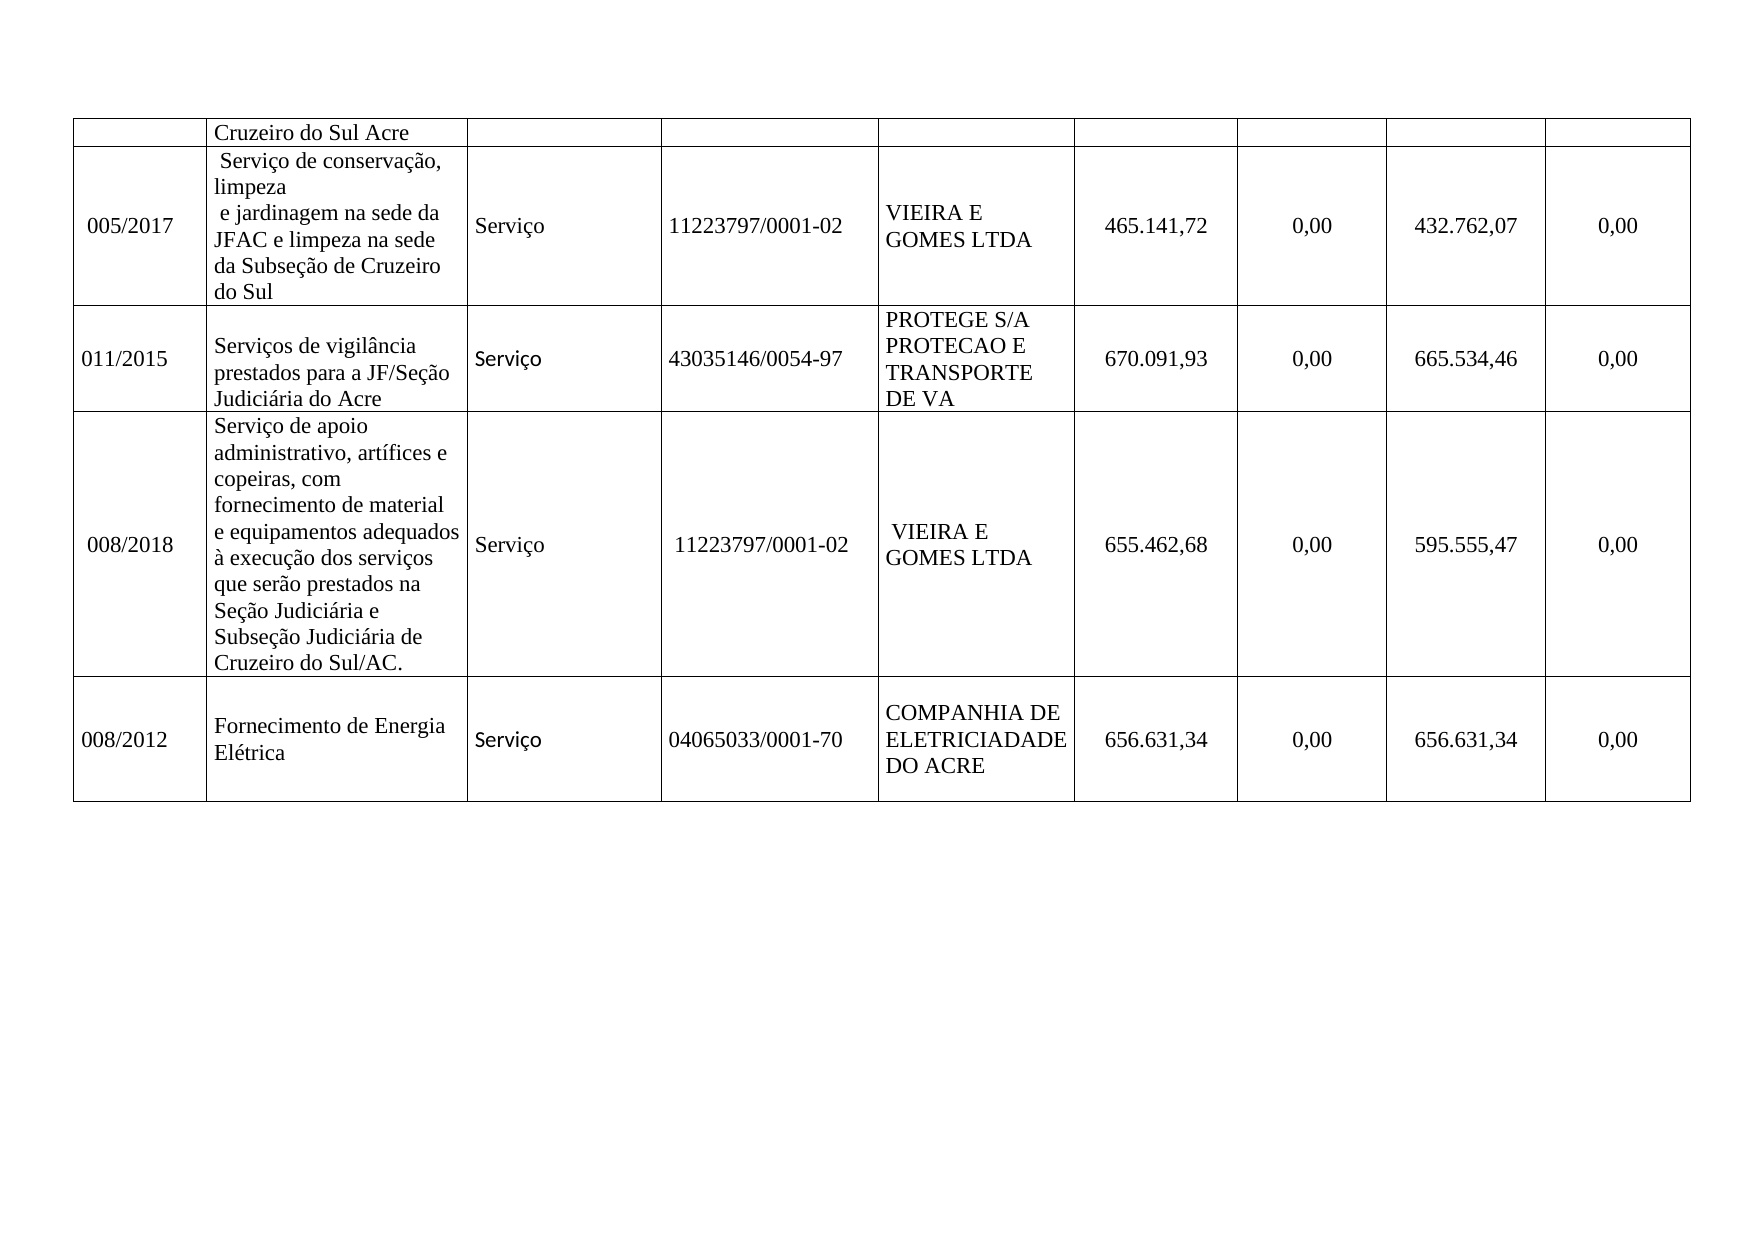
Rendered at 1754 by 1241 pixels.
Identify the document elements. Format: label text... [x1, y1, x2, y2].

table_cell 432.762,07 [1387, 147, 1545, 305]
table_cell [74, 119, 206, 146]
table_cell VIEIRA E GOMES LTDA [879, 412, 1074, 676]
table_cell Serviço de apoio administrativo, artífices e copeiras, com fornecimento de material e equipamentos adequados à execução dos serviços que serão prestados na Seção Judiciária e Subseção Judiciária de Cruzeiro do Sul/AC. [207, 412, 467, 676]
table_cell 656.631,34 [1387, 677, 1545, 801]
table_cell 008/2018 [74, 412, 206, 676]
table_cell 0,00 [1546, 412, 1690, 676]
table_cell Serviço [468, 412, 661, 676]
table_cell [1387, 119, 1545, 146]
table_cell 665.534,46 [1387, 306, 1545, 411]
table_cell [662, 119, 878, 146]
table_cell Serviços de vigilância prestados para a JF/Seção Judiciária do Acre [207, 306, 467, 411]
table_cell COMPANHIA DE ELETRICIADADE DO ACRE [879, 677, 1074, 801]
table_cell 656.631,34 [1075, 677, 1237, 801]
table_cell 0,00 [1546, 147, 1690, 305]
table_cell 655.462,68 [1075, 412, 1237, 676]
table_cell 670.091,93 [1075, 306, 1237, 411]
table_cell [879, 119, 1074, 146]
table_cell Serviço [468, 147, 661, 305]
table_cell Serviço [468, 306, 661, 411]
table_cell [1075, 119, 1237, 146]
table_cell [1238, 119, 1386, 146]
table_cell 0,00 [1546, 306, 1690, 411]
table_cell 595.555,47 [1387, 412, 1545, 676]
table_cell Fornecimento de Energia Elétrica [207, 677, 467, 801]
table_cell Serviço [468, 677, 661, 801]
table_cell 011/2015 [74, 306, 206, 411]
table_cell 11223797/0001-02 [662, 147, 878, 305]
table_cell 0,00 [1238, 412, 1386, 676]
table_cell 04065033/0001-70 [662, 677, 878, 801]
table_cell Serviço de conservação, limpeza e jardinagem na sede da JFAC e limpeza na sede da Subseção de Cruzeiro do Sul [207, 147, 467, 305]
table_cell [1546, 119, 1690, 146]
table_cell 005/2017 [74, 147, 206, 305]
table_cell VIEIRA E GOMES LTDA [879, 147, 1074, 305]
table_cell 0,00 [1546, 677, 1690, 801]
table_cell 0,00 [1238, 677, 1386, 801]
table_cell 43035146/0054-97 [662, 306, 878, 411]
table_cell PROTEGE S/A PROTECAO E TRANSPORTE DE VA [879, 306, 1074, 411]
table_cell 465.141,72 [1075, 147, 1237, 305]
table_cell 008/2012 [74, 677, 206, 801]
table_cell [468, 119, 661, 146]
table_cell 0,00 [1238, 147, 1386, 305]
table_cell 0,00 [1238, 306, 1386, 411]
table_cell 11223797/0001-02 [662, 412, 878, 676]
table_cell Cruzeiro do Sul Acre [207, 119, 467, 146]
